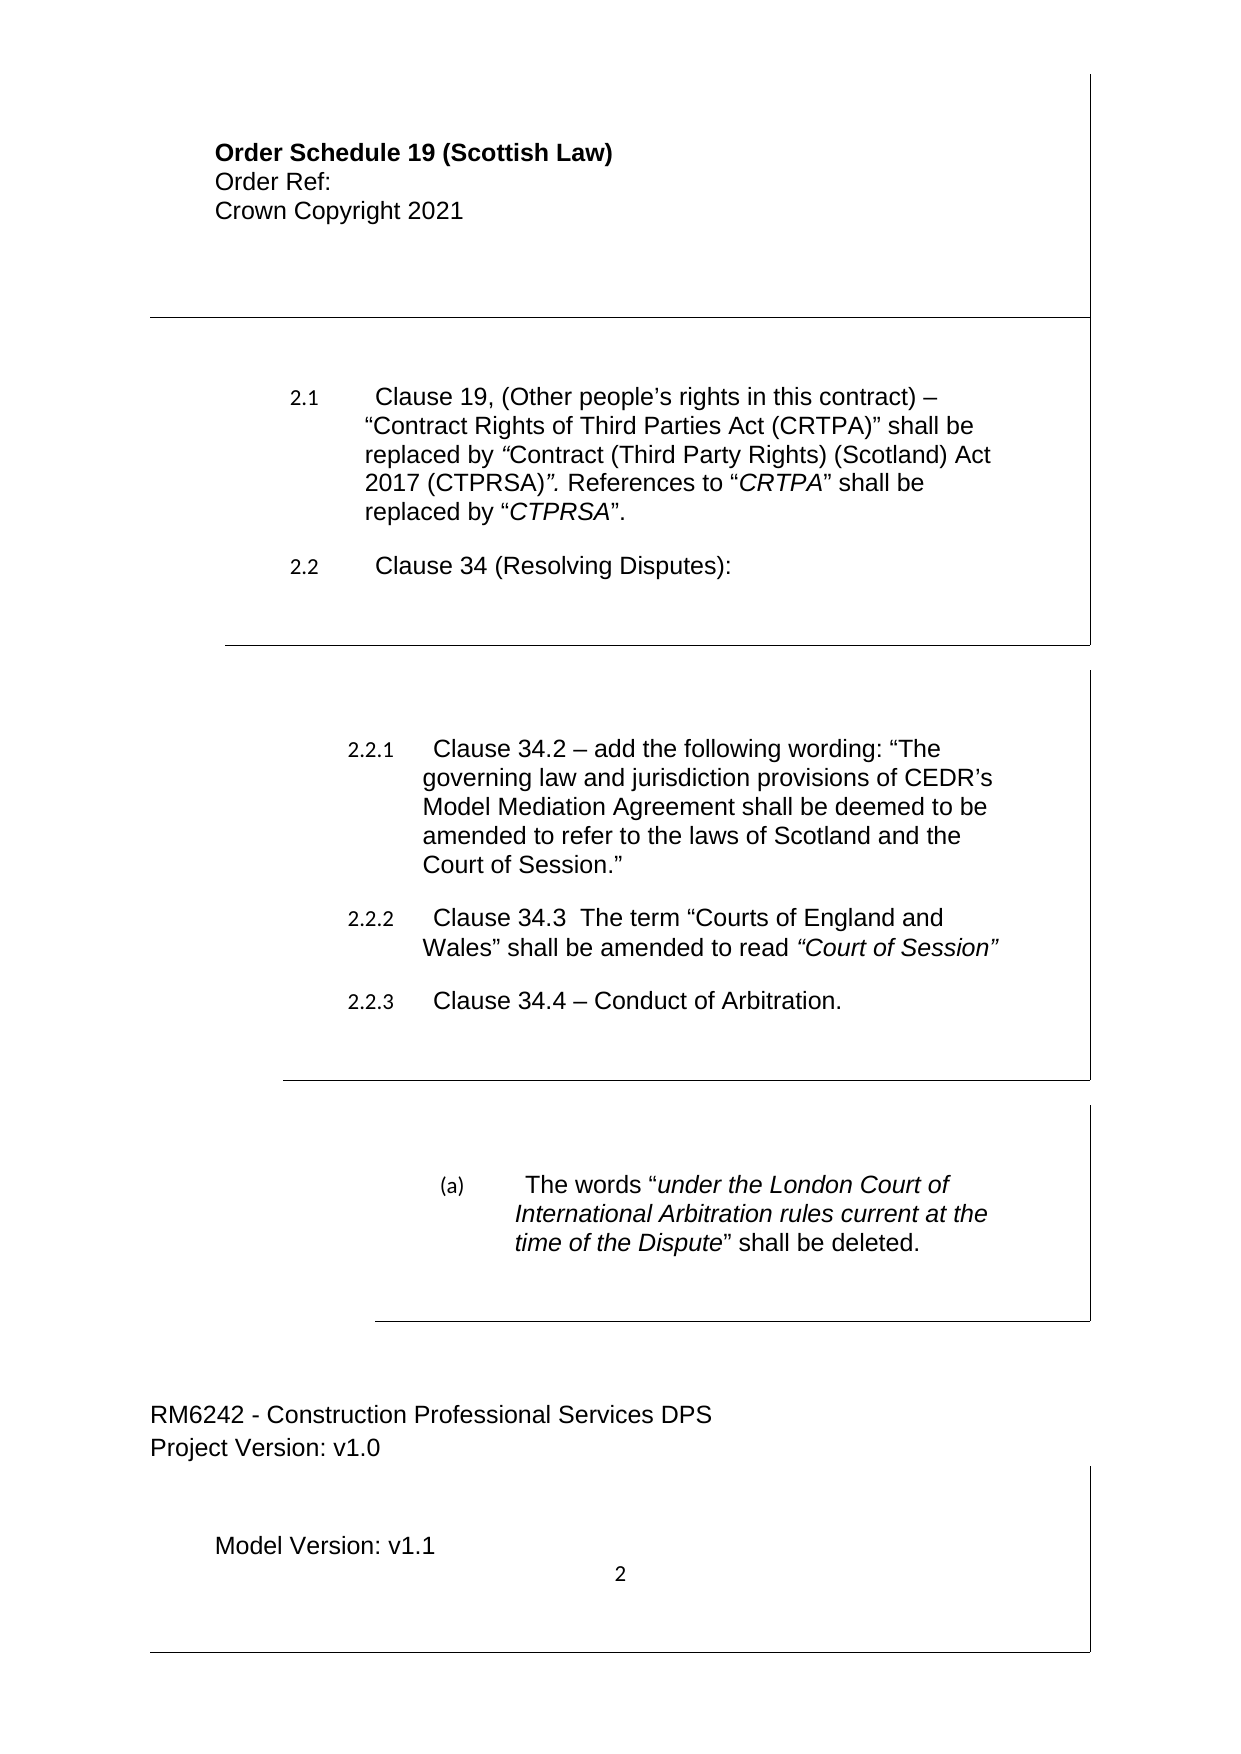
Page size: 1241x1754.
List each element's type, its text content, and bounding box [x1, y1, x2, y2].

list The words “under the London Court of International Arbitration rules current at the time of the Dispute” shall be deleted. [375, 1105, 1090, 1321]
list Clause 34.4 – Conduct of Arbitration. [283, 922, 1090, 1080]
list Clause 34 (Resolving Disputes): [225, 486, 1090, 645]
list Clause 34.3 The term “Courts of England and Wales” shall be amended to read “Court of Session” [283, 839, 1090, 922]
list Clause 34.2 – add the following wording: “The governing law and jurisdiction provisions of CEDR’s Model Mediation Agreement shall be deemed to be amended to refer to the laws of Scotland and the Court of Session.” [283, 670, 1090, 839]
list Clause 19, (Other people’s rights in this contract) – “Contract Rights of Third Parties Act (CRTPA)” shall be replaced by “Contract (Third Party Rights) (Scotland) Act 2017 (CTPRSA)”. References to “CRTPA” shall be replaced by “CTPRSA”. [225, 317, 1090, 486]
